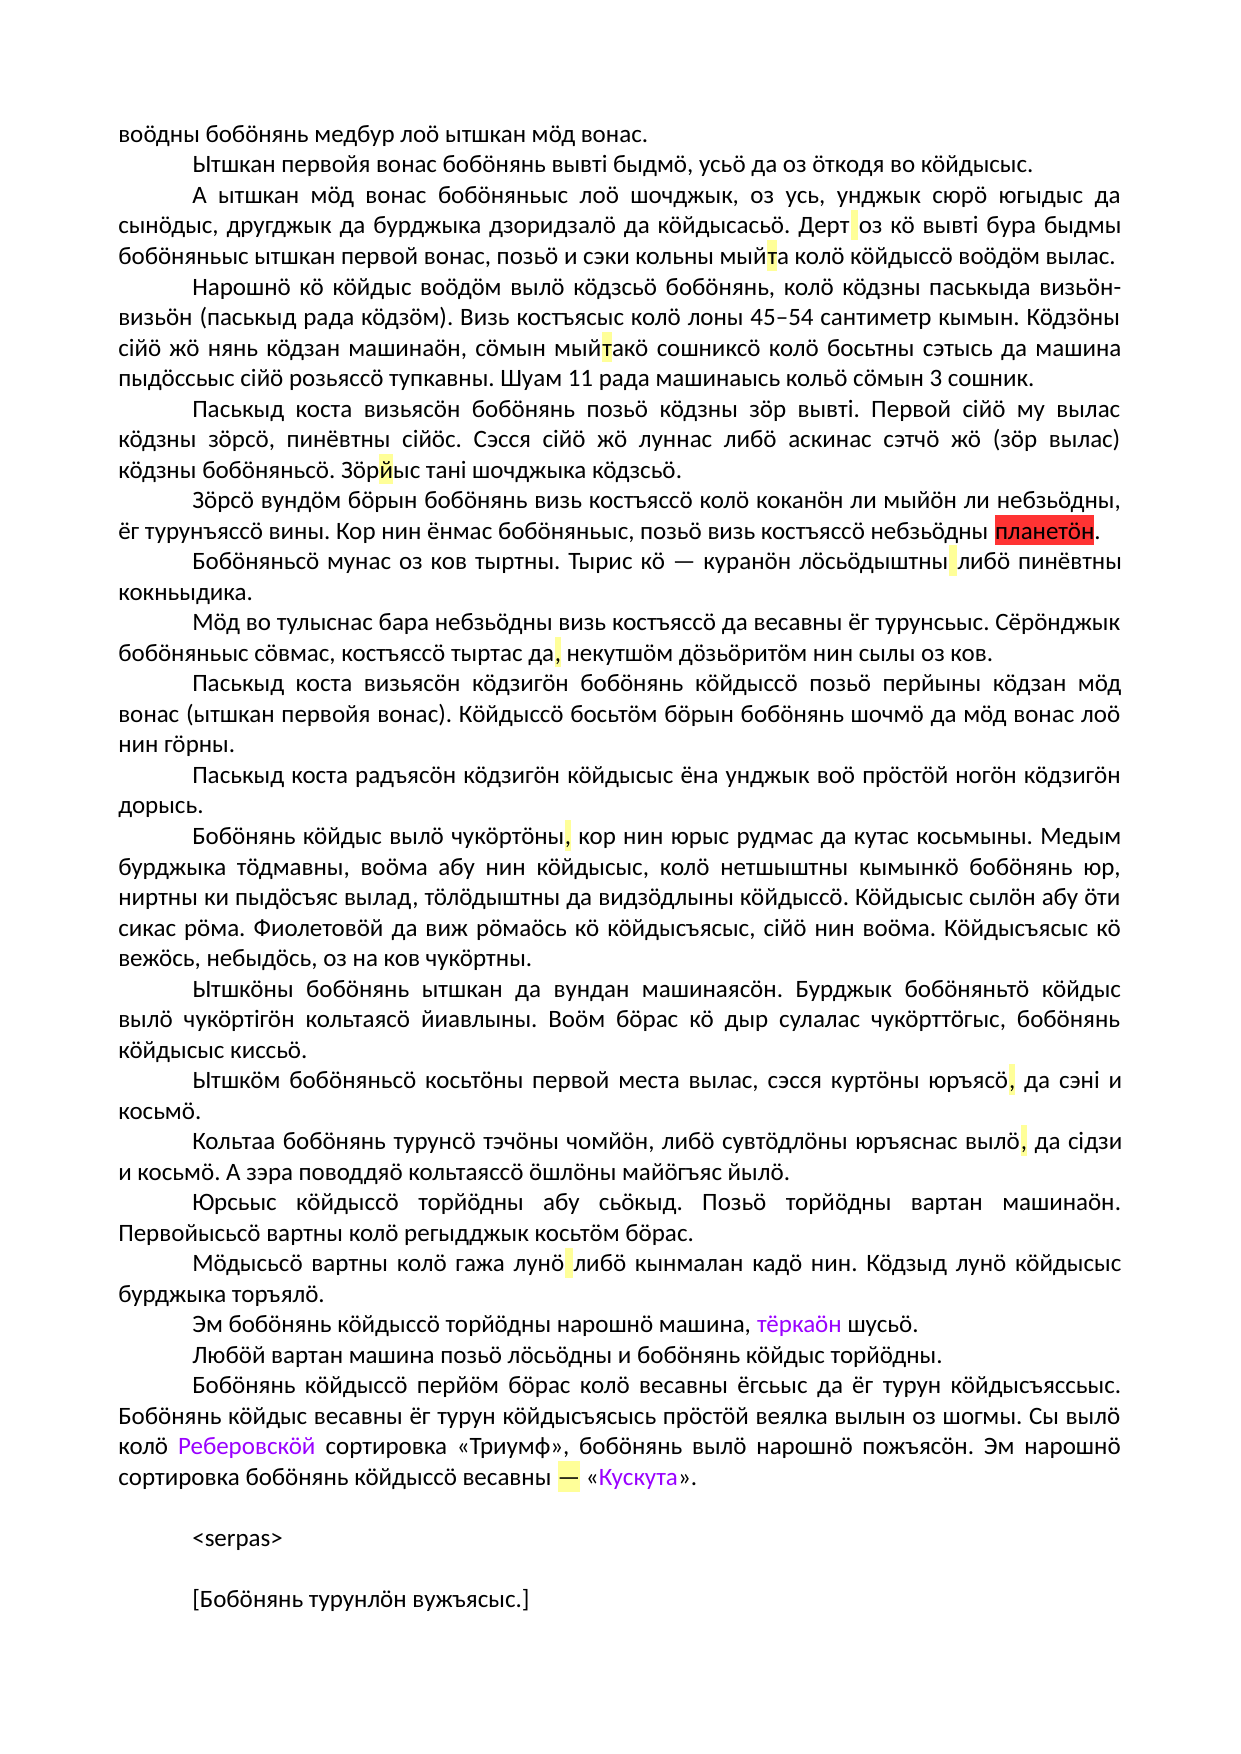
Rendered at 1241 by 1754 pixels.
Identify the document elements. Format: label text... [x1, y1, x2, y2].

text <serpas> [118, 1522, 1122, 1553]
text Эм бобӧнянь кӧйдыссӧ торйӧдны нарошнӧ машина, тёркаӧн шусьӧ. [118, 1308, 1122, 1339]
text Бобӧнянь кӧйдыссӧ перйӧм бӧрас колӧ весавны ёгсьыс да ёг турун кӧйдысъяссьыс. Бобӧнянь кӧйдыс весавны ёг турун кӧйдысъясысь прӧстӧй веялка вылын оз шогмы. Сы вылӧ колӧ Реберовскӧй сортировка «Триумф», бобӧнянь вылӧ нарошнӧ пожъясӧн. Эм нарошнӧ сортировка бобӧнянь кӧйдыссӧ весавны — «Кускута». [118, 1369, 1122, 1492]
text Бобӧнянь кӧйдыс вылӧ чукӧртӧны, кор нин юрыс рудмас да кутас косьмыны. Медым бурджыка тӧдмавны, воӧма абу нин кӧйдысыс, колӧ нетшыштны кымынкӧ бобӧнянь юр, ниртны ки пыдӧсъяс вылад, тӧлӧдыштны да видзӧдлыны кӧйдыссӧ. Кӧйдысыс сылӧн абу ӧти сикас рӧма. Фиолетовӧй да виж рӧмаӧсь кӧ кӧйдысъясыс, сійӧ нин воӧма. Кӧйдысъясыс кӧ вежӧсь, небыдӧсь, оз на ков чукӧртны. [118, 820, 1122, 973]
text Нарошнӧ кӧ кӧйдыс воӧдӧм вылӧ кӧдзсьӧ бобӧнянь, колӧ кӧдзны паськыда визьӧн-визьӧн (паськыд рада кӧдзӧм). Визь костъясыс колӧ лоны 45–54 сантиметр кымын. Кӧдзӧны сійӧ жӧ нянь кӧдзан машинаӧн, сӧмын мыйтакӧ сошниксӧ колӧ босьтны сэтысь да машина пыдӧссьыс сійӧ розьяссӧ тупкавны. Шуам 11 рада машинаысь кольӧ сӧмын 3 сошник. [118, 271, 1122, 393]
text Ытшкӧны бобӧнянь ытшкан да вундан машинаясӧн. Бурджык бобӧняньтӧ кӧйдыс вылӧ чукӧртігӧн кольтаясӧ йиавлыны. Воӧм бӧрас кӧ дыр сулалас чукӧрттӧгыс, бобӧнянь кӧйдысыс киссьӧ. [118, 973, 1122, 1064]
text Кольтаа бобӧнянь турунсӧ тэчӧны чомйӧн, либӧ сувтӧдлӧны юръяснас вылӧ, да сідзи и косьмӧ. А зэра поводдяӧ кольтаяссӧ ӧшлӧны майӧгъяс йылӧ. [118, 1125, 1122, 1186]
text Юрсьыс кӧйдыссӧ торйӧдны абу сьӧкыд. Позьӧ торйӧдны вартан машинаӧн. Первойысьсӧ вартны колӧ регыдджык косьтӧм бӧрас. [118, 1186, 1122, 1247]
text воӧдны бобӧнянь медбур лоӧ ытшкан мӧд вонас. [118, 118, 1122, 149]
text Ытшкӧм бобӧняньсӧ косьтӧны первой места вылас, сэсся куртӧны юръясӧ, да сэні и косьмӧ. [118, 1064, 1122, 1125]
text Ытшкан первойя вонас бобӧнянь вывті быдмӧ, усьӧ да оз ӧткодя во кӧйдысыс. [118, 149, 1122, 179]
text Любӧй вартан машина позьӧ лӧсьӧдны и бобӧнянь кӧйдыс торйӧдны. [118, 1339, 1122, 1369]
text Паськыд коста визьясӧн кӧдзигӧн бобӧнянь кӧйдыссӧ позьӧ перйыны кӧдзан мӧд вонас (ытшкан первойя вонас). Кӧйдыссӧ босьтӧм бӧрын бобӧнянь шочмӧ да мӧд вонас лоӧ нин гӧрны. [118, 667, 1122, 759]
text Мӧд во тулыснас бара небзьӧдны визь костъяссӧ да весавны ёг турунсьыс. Сёрӧнджык бобӧняньыс сӧвмас, костъяссӧ тыртас да, некутшӧм дӧзьӧритӧм нин сылы оз ков. [118, 606, 1122, 667]
text Зӧрсӧ вундӧм бӧрын бобӧнянь визь костъяссӧ колӧ коканӧн ли мыйӧн ли небзьӧдны, ёг турунъяссӧ вины. Кор нин ёнмас бобӧняньыс, позьӧ визь костъяссӧ небзьӧдны планетӧн. [118, 484, 1122, 545]
text А ытшкан мӧд вонас бобӧняньыс лоӧ шочджык, оз усь, унджык сюрӧ югыдыс да сынӧдыс, другджык да бурджыка дзоридзалӧ да кӧйдысасьӧ. Дерт оз кӧ вывті бура быдмы бобӧняньыс ытшкан первой вонас, позьӧ и сэки кольны мыйта колӧ кӧйдыссӧ воӧдӧм вылас. [118, 179, 1122, 271]
text Паськыд коста визьясӧн бобӧнянь позьӧ кӧдзны зӧр вывті. Первой сійӧ му вылас кӧдзны зӧрсӧ, пинёвтны сійӧс. Сэсся сійӧ жӧ луннас либӧ аскинас сэтчӧ жӧ (зӧр вылас) кӧдзны бобӧняньсӧ. Зӧрйыс тані шочджыка кӧдзсьӧ. [118, 393, 1122, 484]
text Бобӧняньсӧ мунас оз ков тыртны. Тырис кӧ — куранӧн лӧсьӧдыштны либӧ пинёвтны кокньыдика. [118, 545, 1122, 606]
text [Бобӧнянь турунлӧн вужъясыс.] [118, 1583, 1122, 1614]
text Мӧдысьсӧ вартны колӧ гажа лунӧ либӧ кынмалан кадӧ нин. Кӧдзыд лунӧ кӧйдысыс бурджыка торъялӧ. [118, 1247, 1122, 1308]
text Паськыд коста радъясӧн кӧдзигӧн кӧйдысыс ёна унджык воӧ прӧстӧй ногӧн кӧдзигӧн дорысь. [118, 759, 1122, 820]
